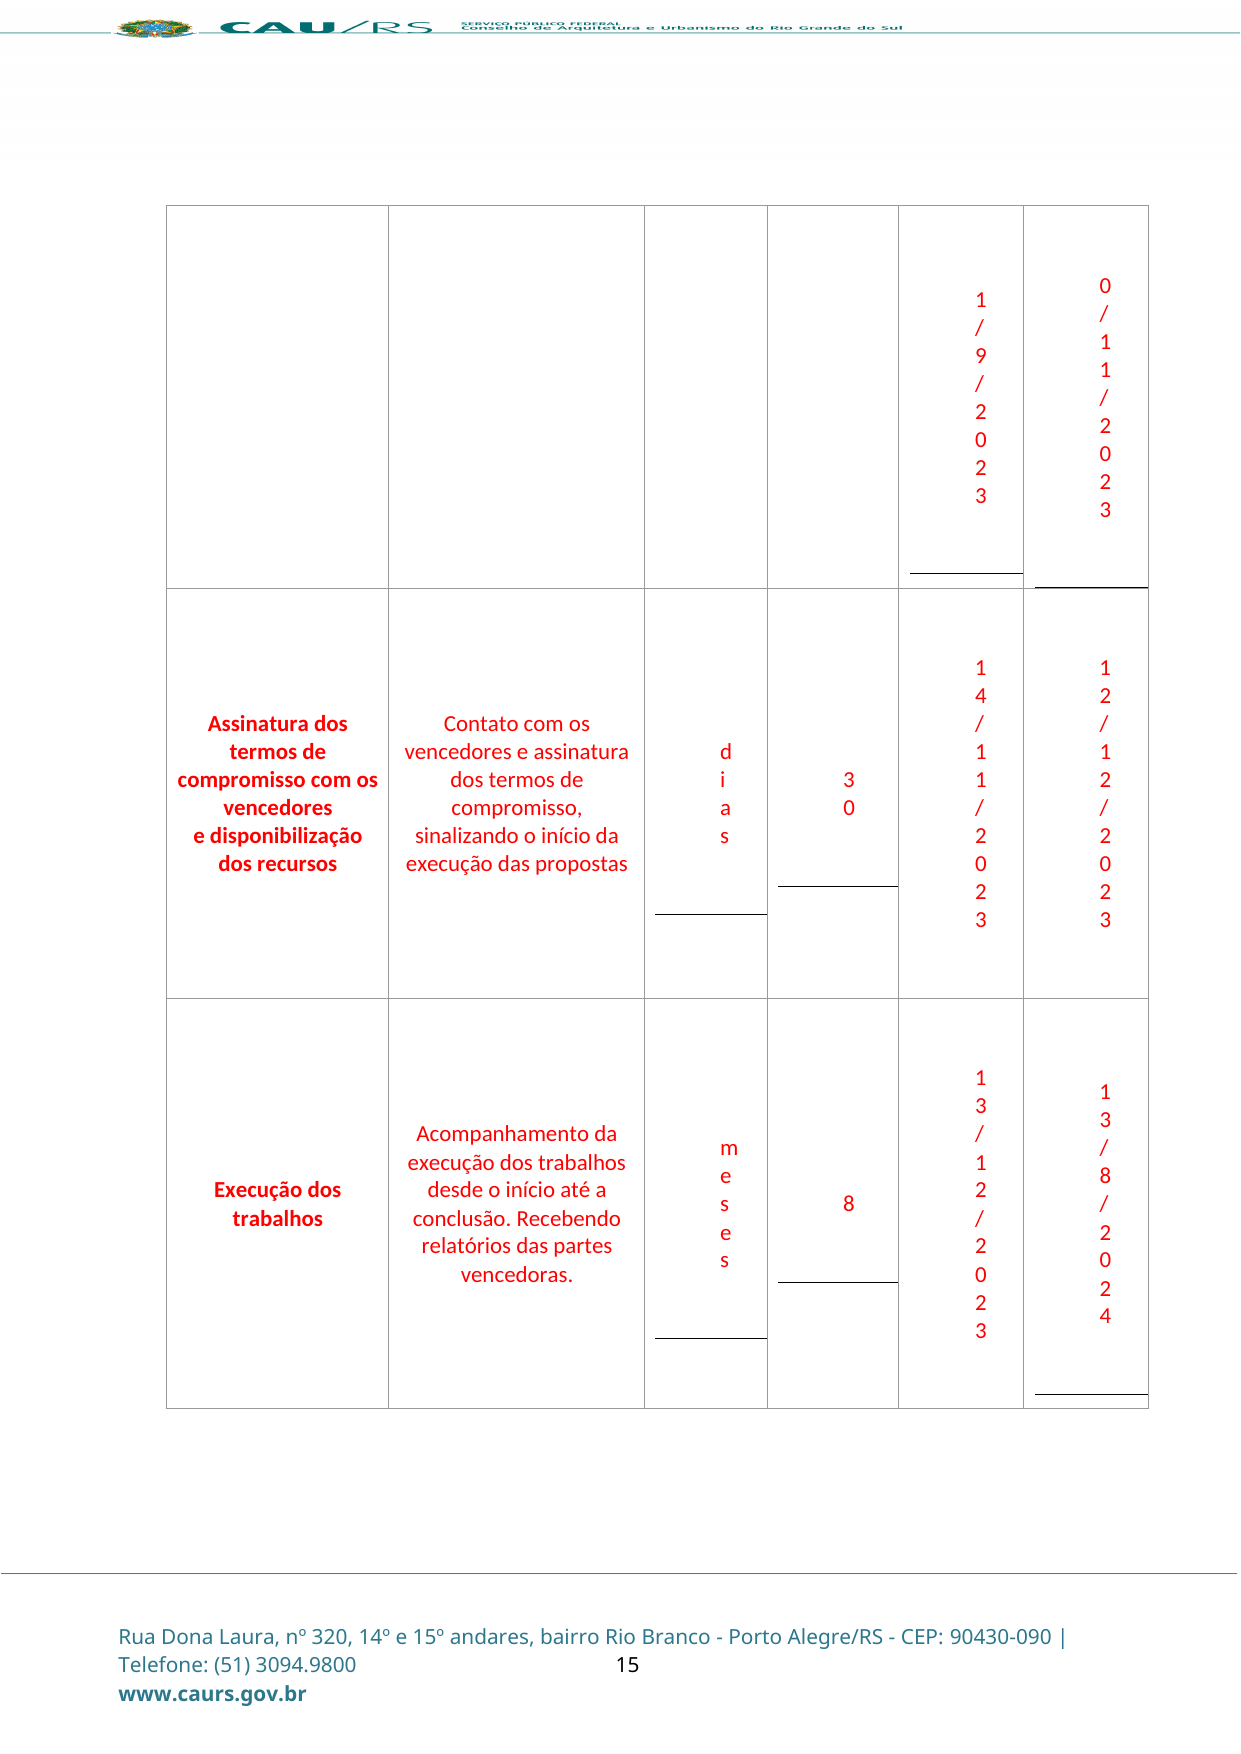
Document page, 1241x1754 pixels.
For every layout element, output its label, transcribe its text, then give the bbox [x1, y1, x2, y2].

table_cell 13/8/2024 [1024, 999, 1148, 1408]
table_cell 0/11/2023 [1024, 206, 1148, 587]
table_cell Acompanhamento da execução dos trabalhos desde o início até a conclusão. Recebendo relatórios das partes vencedoras. [389, 999, 644, 1408]
table_cell Execução dos trabalhos [167, 999, 388, 1408]
table_cell 8 [768, 999, 898, 1408]
table_cell [768, 206, 898, 587]
table_cell meses [645, 999, 767, 1408]
table_cell 13/12/2023 [899, 999, 1023, 1408]
table_cell 30 [768, 589, 898, 998]
table_cell 14/11/2023 [899, 589, 1023, 998]
table_cell dias [645, 589, 767, 998]
table_cell [389, 206, 644, 587]
table_cell [167, 206, 388, 587]
table_cell Assinatura dos termos de compromisso com os vencedores e disponibilização dos recursos [167, 589, 388, 998]
table_cell Contato com os vencedores e assinatura dos termos de compromisso, sinalizando o início da execução das propostas [389, 589, 644, 998]
table_cell 1/9/2023 [899, 206, 1023, 587]
table_cell 12/12/2023 [1024, 589, 1148, 998]
table_cell [645, 206, 767, 587]
